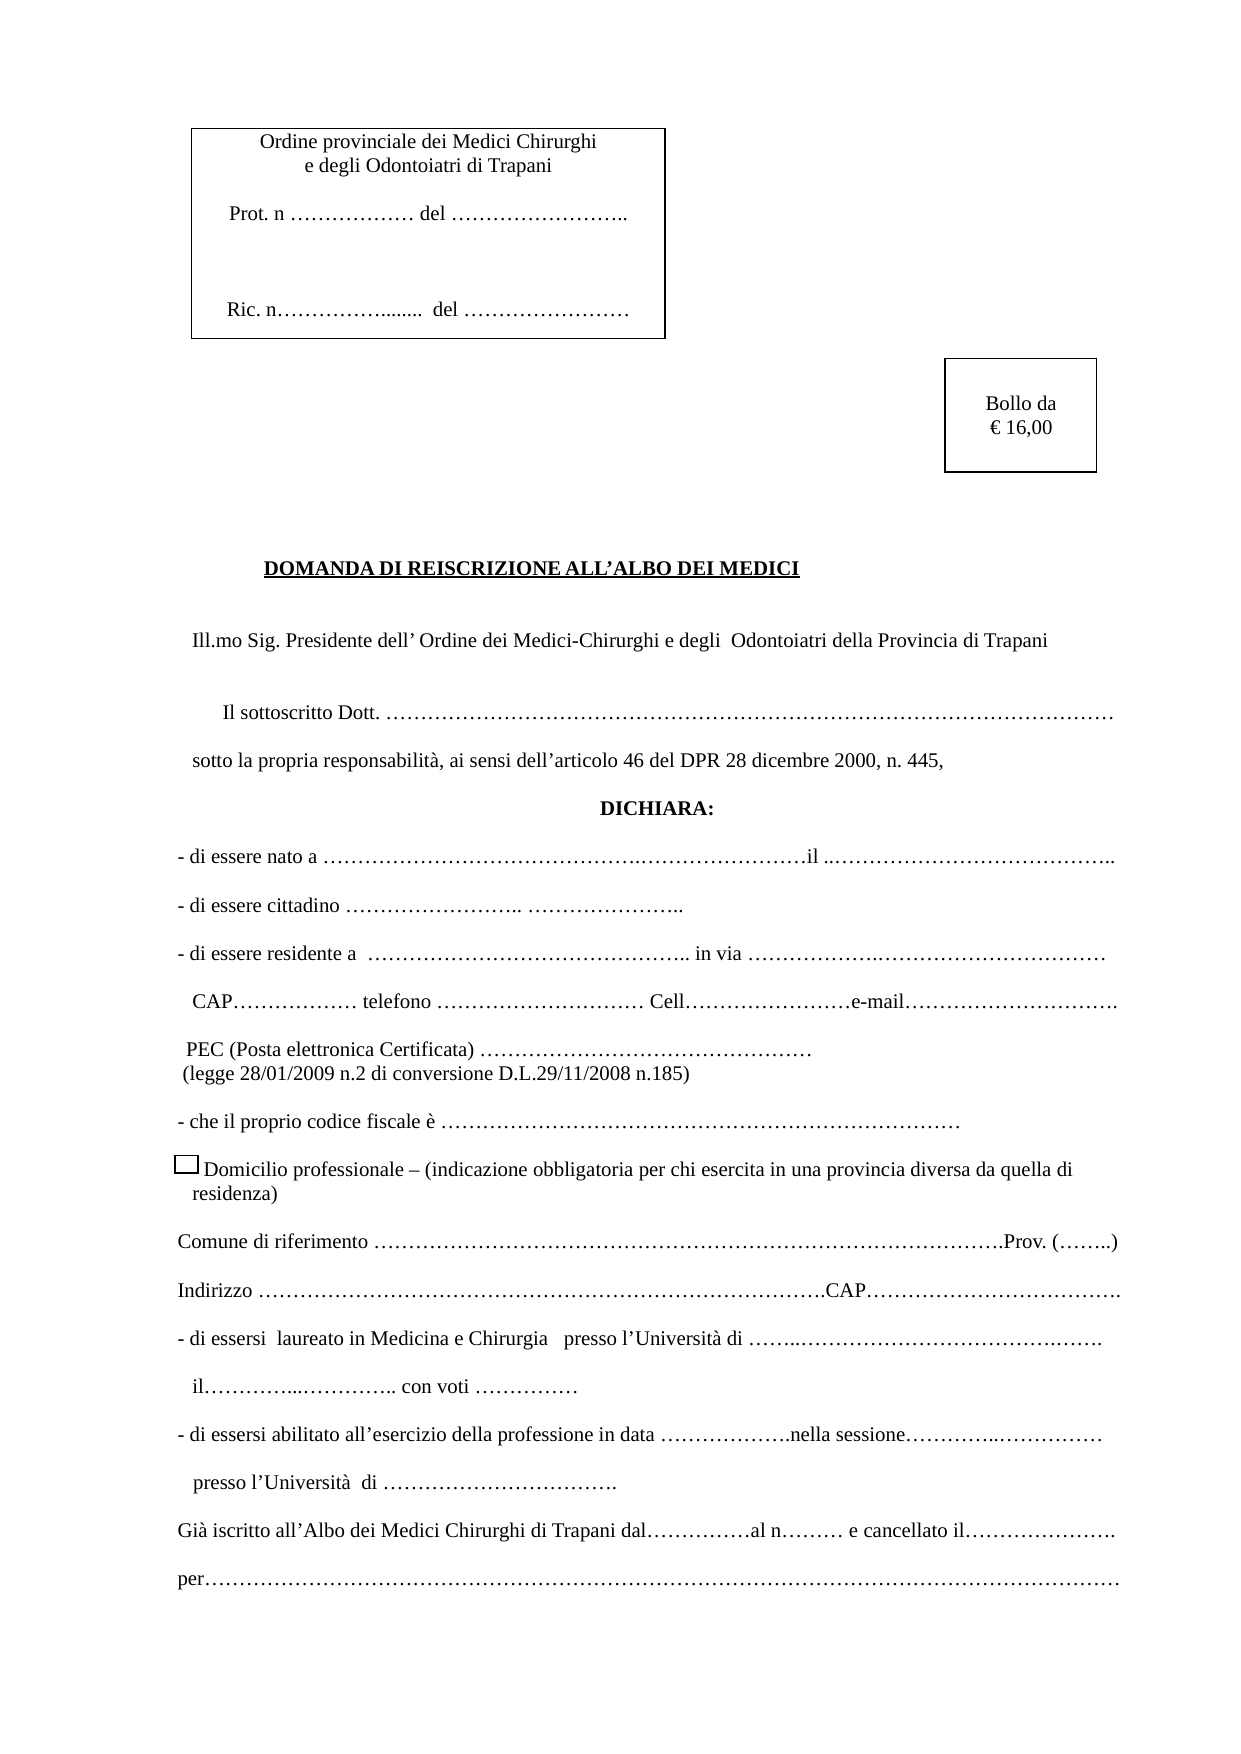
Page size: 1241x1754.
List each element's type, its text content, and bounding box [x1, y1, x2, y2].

text - di essere nato a ……………………………………….……………………il ..………………………………….. [177, 844, 1122, 868]
text € 16,00 [961, 415, 1081, 439]
subtitle DICHIARA: [192, 796, 1122, 820]
text - di essere residente a ……………………………………….. in via ……………….…………………………… [177, 941, 1122, 965]
text - che il proprio codice fiscale è ………………………………………………………………… [177, 1109, 1122, 1133]
table_header Ordine provinciale dei Medici Chirurghi e degli Odontoiatri di Trapani Prot. n ……………… del …………………….. Ric. n……………........ del …………………… [192, 129, 664, 338]
subtitle Il sottoscritto Dott. …………………………………………………………………………………………… [118, 700, 1122, 724]
text PEC (Posta elettronica Certificata) ………………………………………… [118, 1037, 1122, 1061]
text - di essersi laureato in Medicina e Chirurgia presso l’Università di ……..……………………………….……. [177, 1326, 1122, 1350]
subtitle CAP……………… telefono ………………………… Cell……………………e-mail…………………………. [192, 989, 1122, 1013]
text Già iscritto all’Albo dei Medici Chirurghi di Trapani dal……………al n……… e cancellato il…………………. [177, 1518, 1122, 1542]
text per…………………………………………………………………………………………………………………… [177, 1566, 1122, 1590]
text Domicilio professionale – (indicazione obbligatoria per chi esercita in una provincia diversa da quella di residenza) [177, 1157, 1122, 1205]
text - di essersi abilitato all’esercizio della professione in data ……………….nella sessione…………..…………… [177, 1422, 1122, 1446]
text presso l’Università di ……………………………. [177, 1470, 1122, 1494]
text Bollo da [961, 391, 1081, 415]
subtitle DOMANDA DI REISCRIZIONE ALL’ALBO DEI MEDICI [118, 556, 945, 580]
text - di essere cittadino …………………….. ………………….. [177, 892, 1122, 917]
text sotto la propria responsabilità, ai sensi dell’articolo 46 del DPR 28 dicembre 2000, n. 445, [192, 748, 1122, 772]
text (legge 28/01/2009 n.2 di conversione D.L.29/11/2008 n.185) [177, 1061, 1122, 1085]
subtitle Ill.mo Sig. Presidente dell’ Ordine dei Medici-Chirurghi e degli Odontoiatri della Provincia di Trapani [118, 628, 1122, 652]
text Comune di riferimento ……………………………………………………………………………….Prov. (……..) [177, 1229, 1122, 1253]
text Indirizzo ……………………………………………………………………….CAP………………………………. [177, 1277, 1122, 1302]
text il…………...………….. con voti …………… [192, 1374, 1122, 1398]
